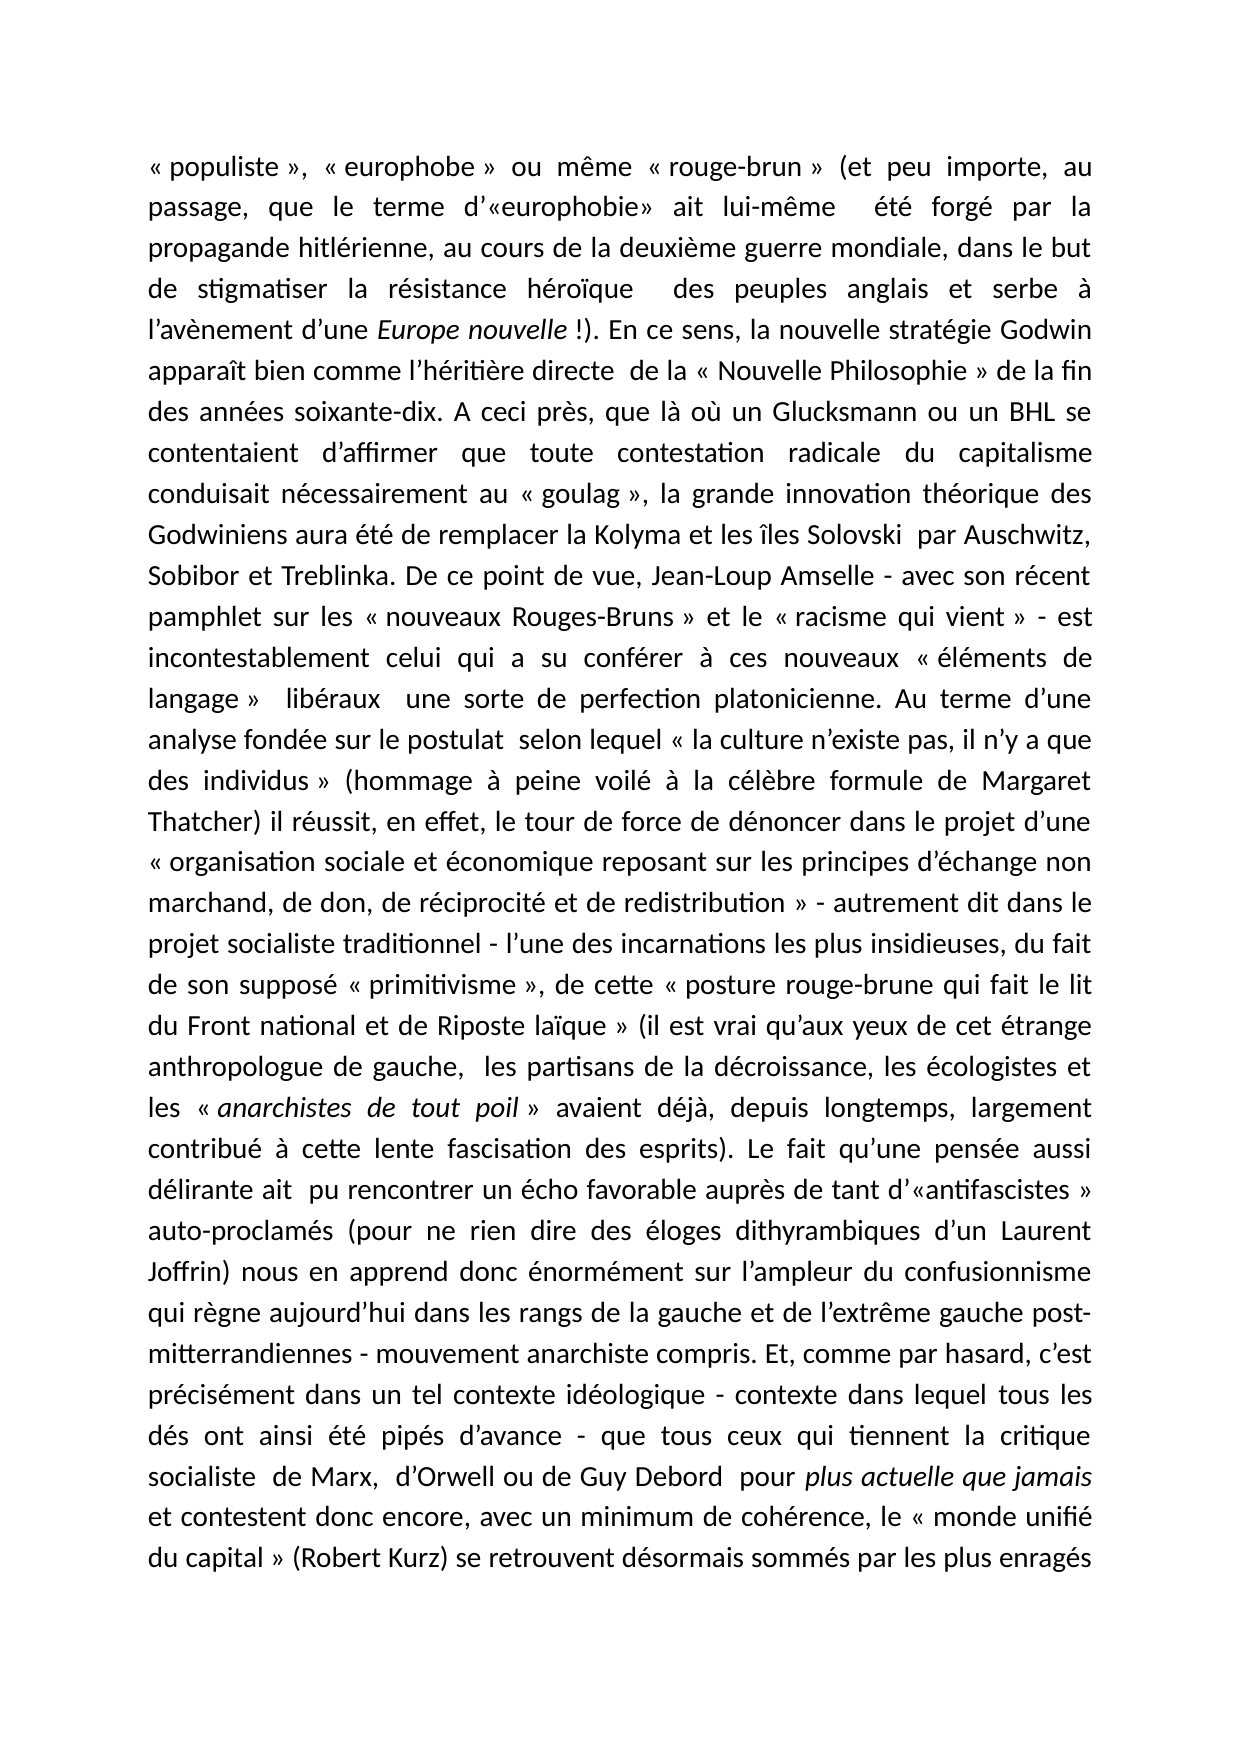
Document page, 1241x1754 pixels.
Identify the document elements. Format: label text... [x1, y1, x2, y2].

text « populiste », « europhobe » ou même « rouge-brun » (et peu importe, au passage, que le terme d’«europhobie» ait lui-même été forgé par la propagande hitlérienne, au cours de la deuxième guerre mondiale, dans le but de stigmatiser la résistance héroïque des peuples anglais et serbe à l’avènement d’une Europe nouvelle !). En ce sens, la nouvelle stratégie Godwin apparaît bien comme l’héritière directe de la « Nouvelle Philosophie » de la fin des années soixante-dix. A ceci près, que là où un Glucksmann ou un BHL se contentaient d’affirmer que toute contestation radicale du capitalisme conduisait nécessairement au « goulag », la grande innovation théorique des Godwiniens aura été de remplacer la Kolyma et les îles Solovski par Auschwitz, Sobibor et Treblinka. De ce point de vue, Jean-Loup Amselle - avec son récent pamphlet sur les « nouveaux Rouges-Bruns » et le « racisme qui vient » - est incontestablement celui qui a su conférer à ces nouveaux « éléments de langage » libéraux une sorte de perfection platonicienne. Au terme d’une analyse fondée sur le postulat selon lequel « la culture n’existe pas, il n’y a que des individus » (hommage à peine voilé à la célèbre formule de Margaret Thatcher) il réussit, en effet, le tour de force de dénoncer dans le projet d’une « organisation sociale et économique reposant sur les principes d’échange non marchand, de don, de réciprocité et de redistribution » - autrement dit dans le projet socialiste traditionnel - l’une des incarnations les plus insidieuses, du fait de son supposé « primitivisme », de cette « posture rouge-brune qui fait le lit du Front national et de Riposte laïque » (il est vrai qu’aux yeux de cet étrange anthropologue de gauche, les partisans de la décroissance, les écologistes et les « anarchistes de tout poil » avaient déjà, depuis longtemps, largement contribué à cette lente fascisation des esprits). Le fait qu’une pensée aussi délirante ait pu rencontrer un écho favorable auprès de tant d’«antifascistes » auto-proclamés (pour ne rien dire des éloges dithyrambiques d’un Laurent Joffrin) nous en apprend donc énormément sur l’ampleur du confusionnisme qui règne aujourd’hui dans les rangs de la gauche et de l’extrême gauche post-mitterrandiennes - mouvement anarchiste compris. Et, comme par hasard, c’est précisément dans un tel contexte idéologique - contexte dans lequel tous les dés ont ainsi été pipés d’avance - que tous ceux qui tiennent la critique socialiste de Marx, d’Orwell ou de Guy Debord pour plus actuelle que jamais et contestent donc encore, avec un minimum de cohérence, le « monde unifié du capital » (Robert Kurz) se retrouvent désormais sommés par les plus enragés [148, 148, 1093, 1575]
